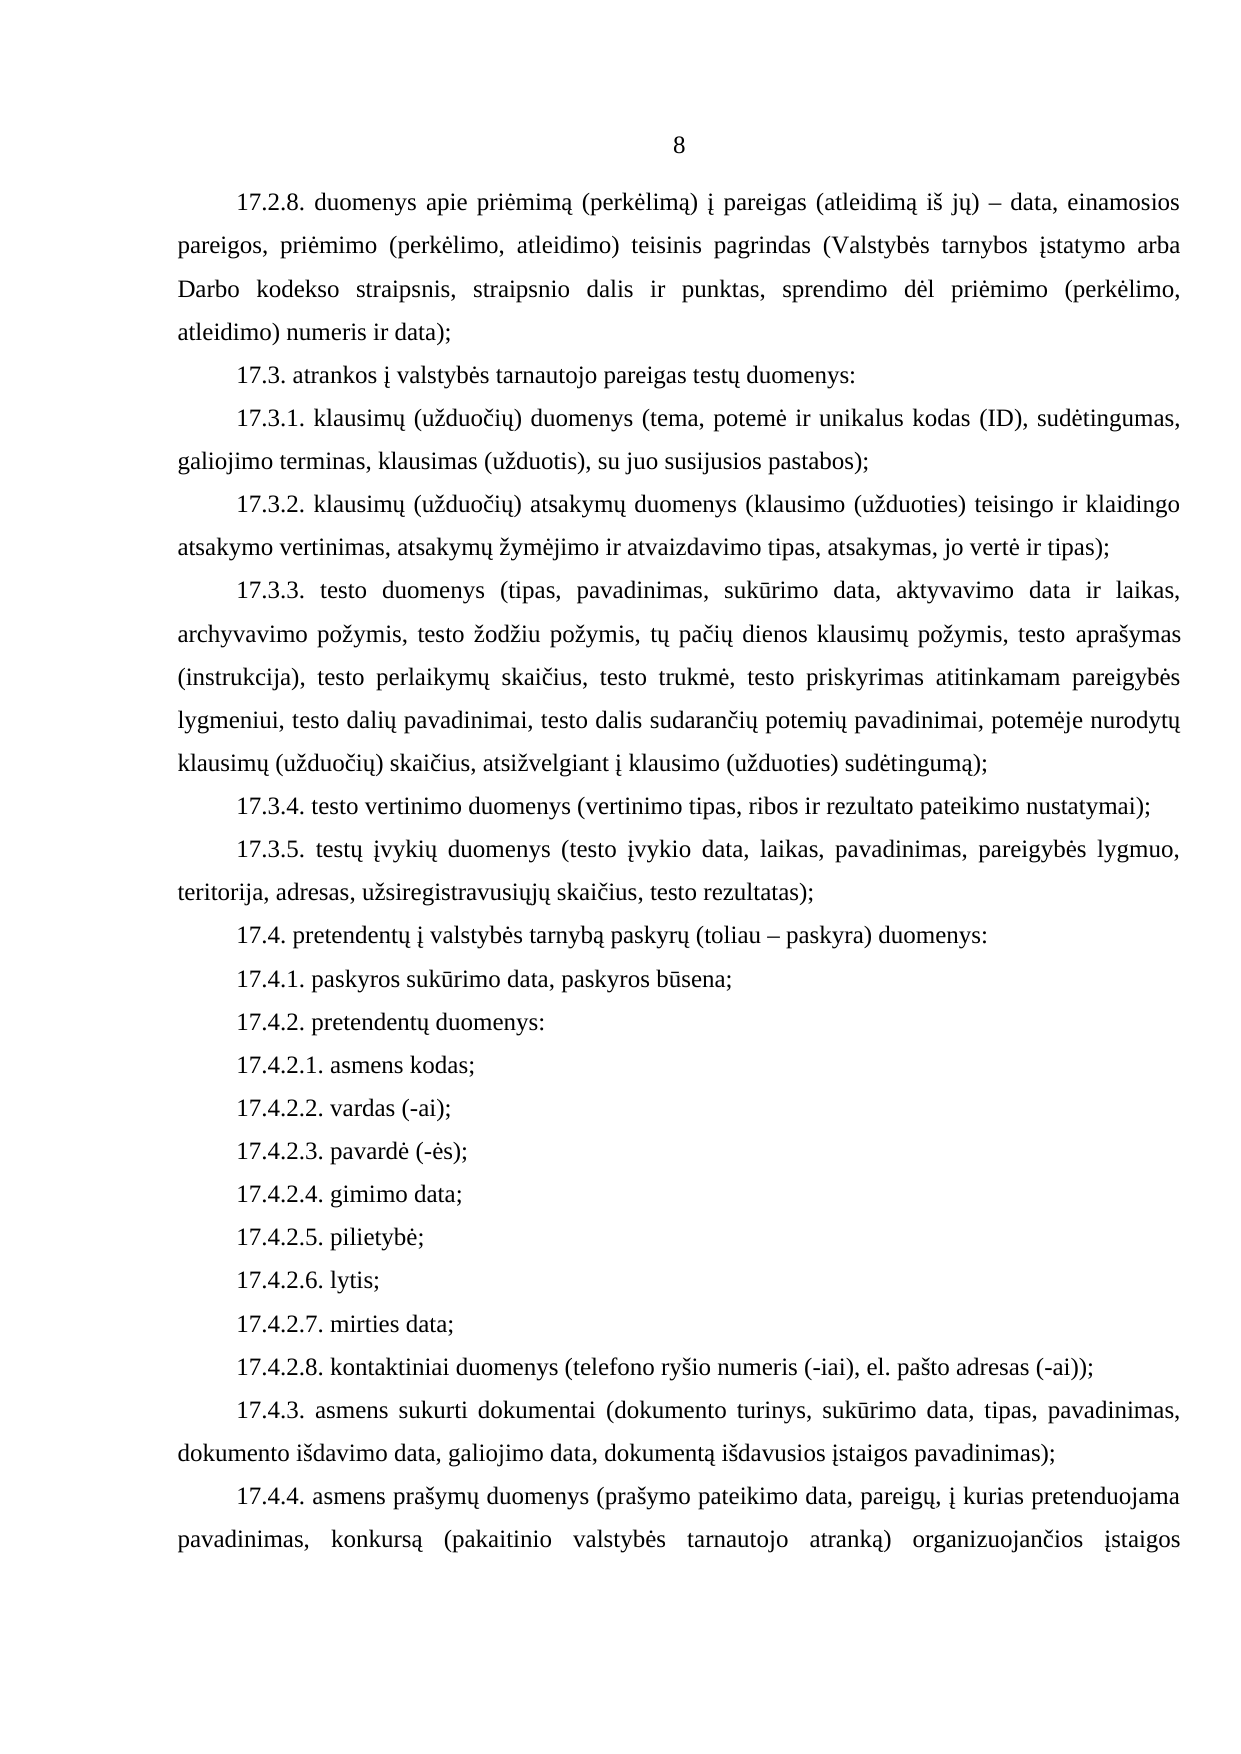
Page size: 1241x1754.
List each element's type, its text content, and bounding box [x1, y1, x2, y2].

text 17.4.2.8. kontaktiniai duomenys (telefono ryšio numeris (-iai), el. pašto adresas (-ai)); [177, 1352, 1181, 1381]
text 17.4.2.3. pavardė (-ės); [177, 1136, 1181, 1165]
text 17.4.2.7. mirties data; [177, 1309, 1181, 1337]
text 17.4.1. paskyros sukūrimo data, paskyros būsena; [177, 964, 1181, 992]
text 17.4.2.4. gimimo data; [177, 1179, 1181, 1208]
text 17.3.1. klausimų (užduočių) duomenys (tema, potemė ir unikalus kodas (ID), sudėtingumas, galiojimo terminas, klausimas (užduotis), su juo susijusios pastabos); [177, 403, 1181, 475]
text 17.4. pretendentų į valstybės tarnybą paskyrų (toliau – paskyra) duomenys: [177, 921, 1181, 949]
text 17.3.2. klausimų (užduočių) atsakymų duomenys (klausimo (užduoties) teisingo ir klaidingo atsakymo vertinimas, atsakymų žymėjimo ir atvaizdavimo tipas, atsakymas, jo vertė ir tipas); [177, 489, 1181, 561]
text 17.4.2.5. pilietybė; [177, 1222, 1181, 1251]
text 17.3.3. testo duomenys (tipas, pavadinimas, sukūrimo data, aktyvavimo data ir laikas, archyvavimo požymis, testo žodžiu požymis, tų pačių dienos klausimų požymis, testo aprašymas (instrukcija), testo perlaikymų skaičius, testo trukmė, testo priskyrimas atitinkamam pareigybės lygmeniui, testo dalių pavadinimai, testo dalis sudarančių potemių pavadinimai, potemėje nurodytų klausimų (užduočių) skaičius, atsižvelgiant į klausimo (užduoties) sudėtingumą); [177, 576, 1181, 777]
text 17.4.2.2. vardas (-ai); [177, 1093, 1181, 1122]
text 17.4.2.6. lytis; [177, 1266, 1181, 1294]
text 17.4.4. asmens prašymų duomenys (prašymo pateikimo data, pareigų, į kurias pretenduojama pavadinimas, konkursą (pakaitinio valstybės tarnautojo atranką) organizuojančios įstaigos [177, 1481, 1181, 1553]
text 17.4.2. pretendentų duomenys: [177, 1007, 1181, 1036]
text 17.3.4. testo vertinimo duomenys (vertinimo tipas, ribos ir rezultato pateikimo nustatymai); [177, 791, 1181, 820]
text 17.4.3. asmens sukurti dokumentai (dokumento turinys, sukūrimo data, tipas, pavadinimas, dokumento išdavimo data, galiojimo data, dokumentą išdavusios įstaigos pavadinimas); [177, 1395, 1181, 1467]
text 17.2.8. duomenys apie priėmimą (perkėlimą) į pareigas (atleidimą iš jų) – data, einamosios pareigos, priėmimo (perkėlimo, atleidimo) teisinis pagrindas (Valstybės tarnybos įstatymo arba Darbo kodekso straipsnis, straipsnio dalis ir punktas, sprendimo dėl priėmimo (perkėlimo, atleidimo) numeris ir data); [177, 187, 1181, 346]
text 17.3.5. testų įvykių duomenys (testo įvykio data, laikas, pavadinimas, pareigybės lygmuo, teritorija, adresas, užsiregistravusiųjų skaičius, testo rezultatas); [177, 834, 1181, 906]
text 17.4.2.1. asmens kodas; [177, 1050, 1181, 1079]
text 17.3. atrankos į valstybės tarnautojo pareigas testų duomenys: [177, 360, 1181, 389]
